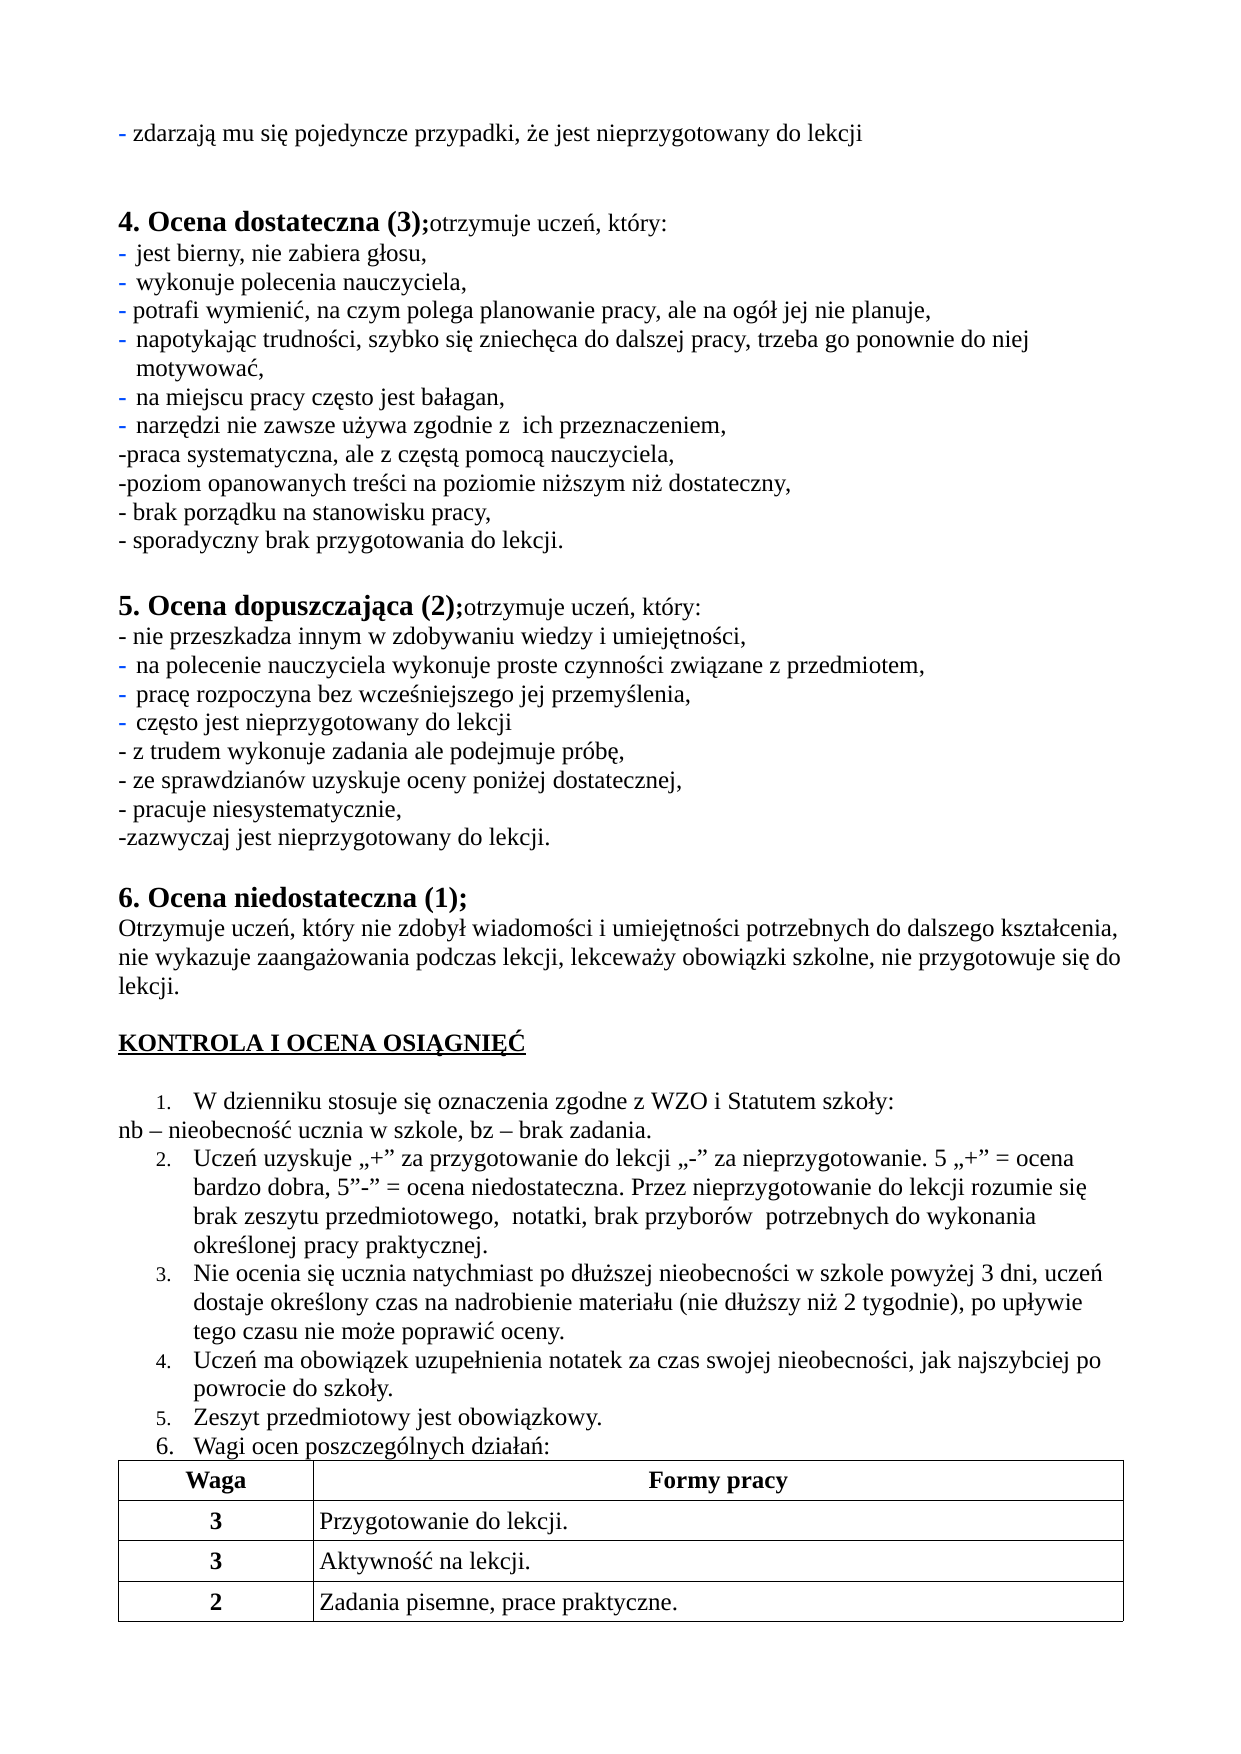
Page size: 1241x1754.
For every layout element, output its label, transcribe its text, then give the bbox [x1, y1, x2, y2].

text - ze sprawdzianów uzyskuje oceny poniżej dostatecznej, [118, 765, 1122, 794]
text -zazwyczaj jest nieprzygotowany do lekcji. [118, 822, 1122, 851]
text - napotykając trudności, szybko się zniechęca do dalszej pracy, trzeba go ponownie do niej motywować, [118, 324, 1122, 382]
text - wykonuje polecenia nauczyciela, [118, 267, 1122, 295]
text -praca systematyczna, ale z częstą pomocą nauczyciela, [118, 439, 1122, 468]
text - jest bierny, nie zabiera głosu, [118, 238, 1122, 267]
text - na polecenie nauczyciela wykonuje proste czynności związane z przedmiotem, [118, 650, 1122, 679]
list Uczeń uzyskuje „+” za przygotowanie do lekcji „-” za nieprzygotowanie. 5 „+” = ocena bardzo dobra, 5”-” = ocena niedostateczna. Przez nieprzygotowanie do lekcji rozumie się brak zeszytu przedmiotowego, notatki, brak przyborów potrzebnych do wykonania określonej pracy praktycznej. [156, 1143, 1122, 1258]
table_header Waga [119, 1461, 313, 1500]
text - zdarzają mu się pojedyncze przypadki, że jest nieprzygotowany do lekcji [118, 118, 1122, 147]
text - sporadyczny brak przygotowania do lekcji. [118, 525, 1122, 554]
list W dzienniku stosuje się oznaczenia zgodne z WZO i Statutem szkoły: [156, 1086, 1122, 1115]
text - z trudem wykonuje zadania ale podejmuje próbę, [118, 736, 1122, 765]
table_cell Zadania pisemne, prace praktyczne. [314, 1582, 1123, 1621]
text KONTROLA I OCENA OSIĄGNIĘĆ [118, 1028, 1122, 1057]
text Otrzymuje uczeń, który nie zdobył wiadomości i umiejętności potrzebnych do dalszego kształcenia, nie wykazuje zaangażowania podczas lekcji, lekceważy obowiązki szkolne, nie przygotowuje się do lekcji. [118, 913, 1122, 1000]
text - pracuje niesystematycznie, [118, 794, 1122, 822]
table_header Formy pracy [314, 1461, 1123, 1500]
table_cell Aktywność na lekcji. [314, 1541, 1123, 1581]
text 4. Ocena dostateczna (3);otrzymuje uczeń, który: [118, 204, 1122, 238]
list Wagi ocen poszczególnych działań: [156, 1431, 1122, 1460]
table_cell 2 [119, 1582, 313, 1621]
text - potrafi wymienić, na czym polega planowanie pracy, ale na ogół jej nie planuje, [118, 295, 1122, 324]
text - narzędzi nie zawsze używa zgodnie z ich przeznaczeniem, [118, 410, 1122, 439]
list Nie ocenia się ucznia natychmiast po dłuższej nieobecności w szkole powyżej 3 dni, uczeń dostaje określony czas na nadrobienie materiału (nie dłuższy niż 2 tygodnie), po upływie tego czasu nie może poprawić oceny. [156, 1258, 1122, 1345]
text - często jest nieprzygotowany do lekcji [118, 707, 1122, 736]
list Zeszyt przedmiotowy jest obowiązkowy. [156, 1402, 1122, 1431]
text - nie przeszkadza innym w zdobywaniu wiedzy i umiejętności, [118, 621, 1122, 650]
text - pracę rozpoczyna bez wcześniejszego jej przemyślenia, [118, 679, 1122, 707]
text - brak porządku na stanowisku pracy, [118, 497, 1122, 525]
text - na miejscu pracy często jest bałagan, [118, 382, 1122, 410]
list Uczeń ma obowiązek uzupełnienia notatek za czas swojej nieobecności, jak najszybciej po powrocie do szkoły. [156, 1345, 1122, 1402]
text 5. Ocena dopuszczająca (2);otrzymuje uczeń, który: [118, 588, 1122, 621]
table_cell 3 [119, 1501, 313, 1540]
table_cell 3 [119, 1541, 313, 1581]
text 6. Ocena niedostateczna (1); [118, 880, 1122, 913]
text -poziom opanowanych treści na poziomie niższym niż dostateczny, [118, 468, 1122, 497]
table_cell Przygotowanie do lekcji. [314, 1501, 1123, 1540]
text nb – nieobecność ucznia w szkole, bz – brak zadania. [118, 1115, 1122, 1143]
